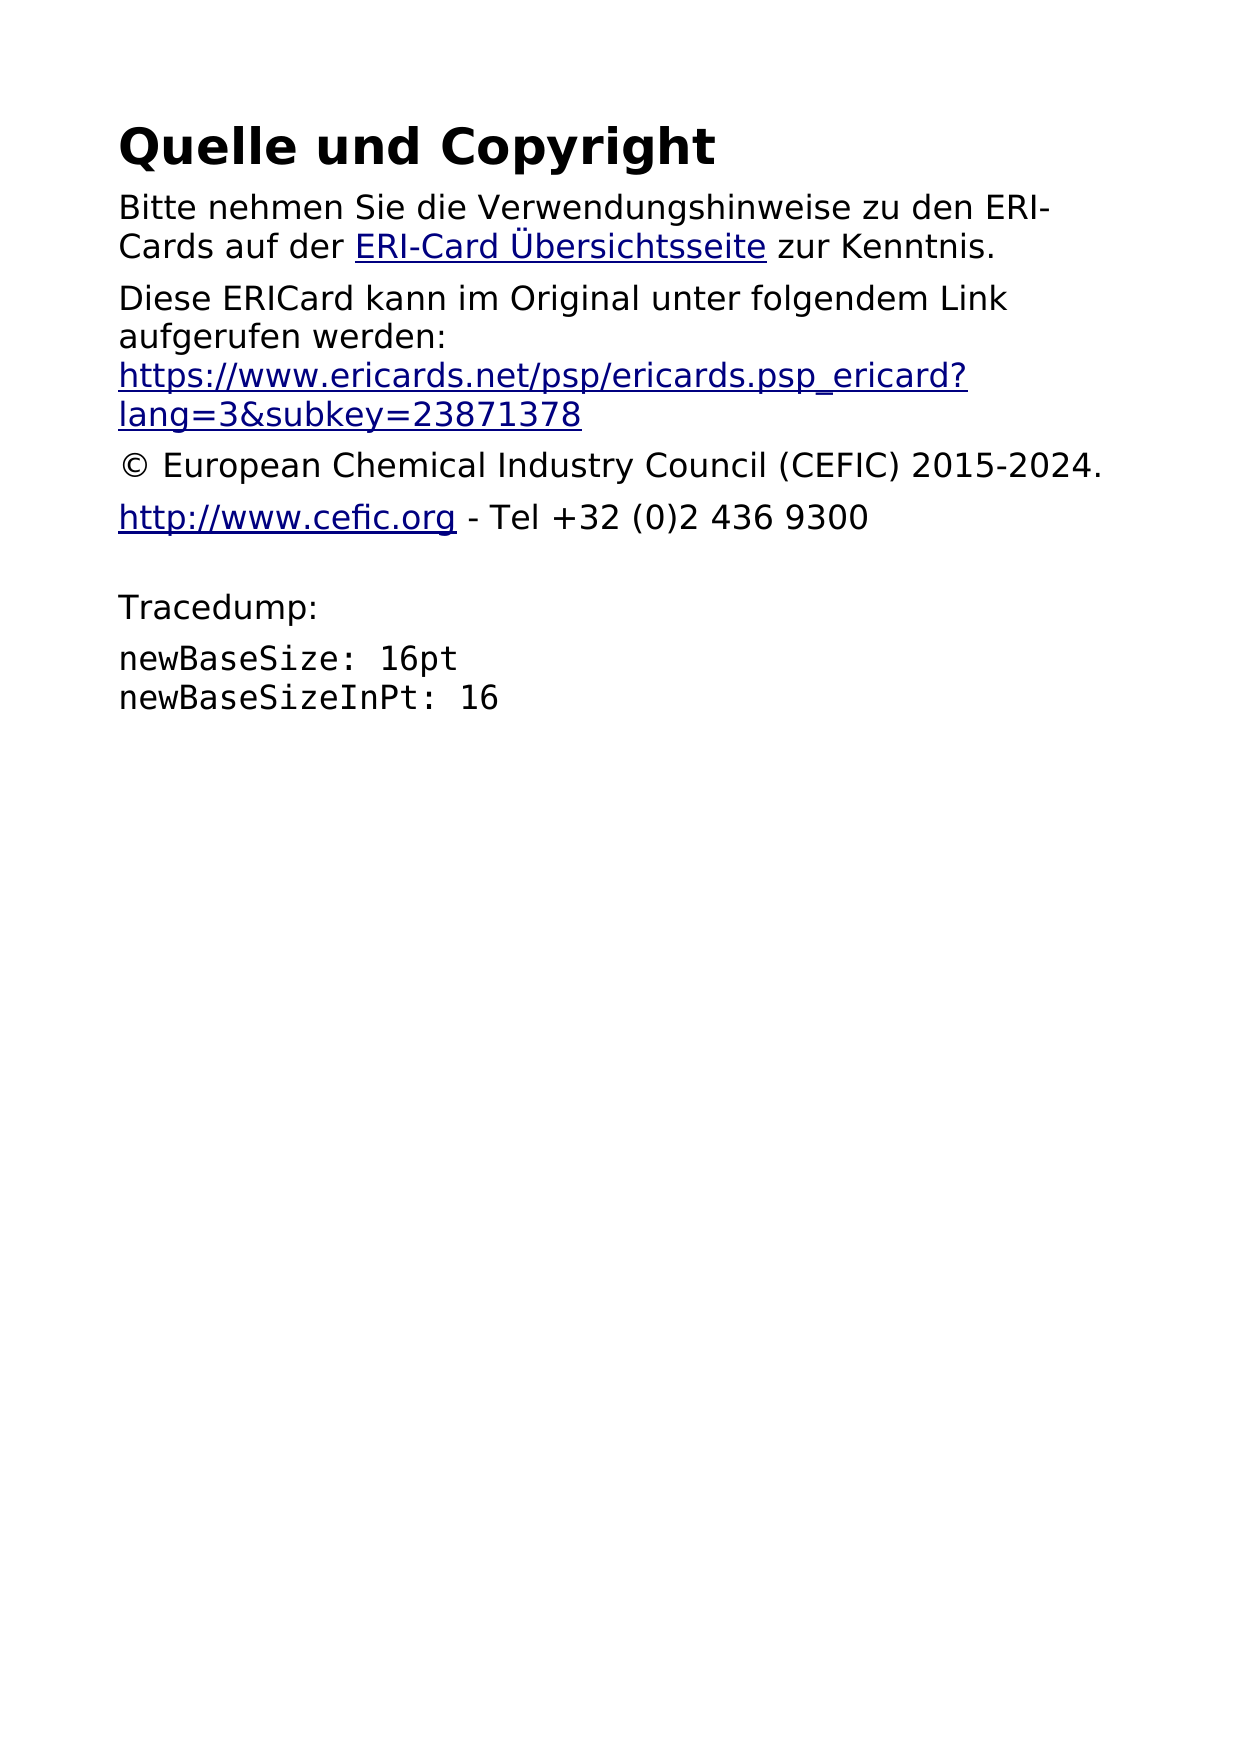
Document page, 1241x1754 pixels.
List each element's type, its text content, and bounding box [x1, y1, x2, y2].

subtitle Quelle und Copyright [118, 118, 1122, 176]
text http://www.cefic.org - Tel +32 (0)2 436 9300 [118, 498, 1122, 537]
text Bitte nehmen Sie die Verwendungshinweise zu den ERI-Cards auf der ERI-Card Übersichtsseite zur Kenntnis. [118, 189, 1122, 267]
text Tracedump: [118, 550, 1122, 627]
text newBaseSize: 16pt newBaseSizeInPt: 16 [118, 640, 1122, 718]
text Diese ERICard kann im Original unter folgendem Link aufgerufen werden: https://www.ericards.net/psp/ericards.psp_ericard?lang=3&subkey=23871378 [118, 279, 1122, 434]
text © European Chemical Industry Council (CEFIC) 2015-2024. [118, 447, 1122, 486]
